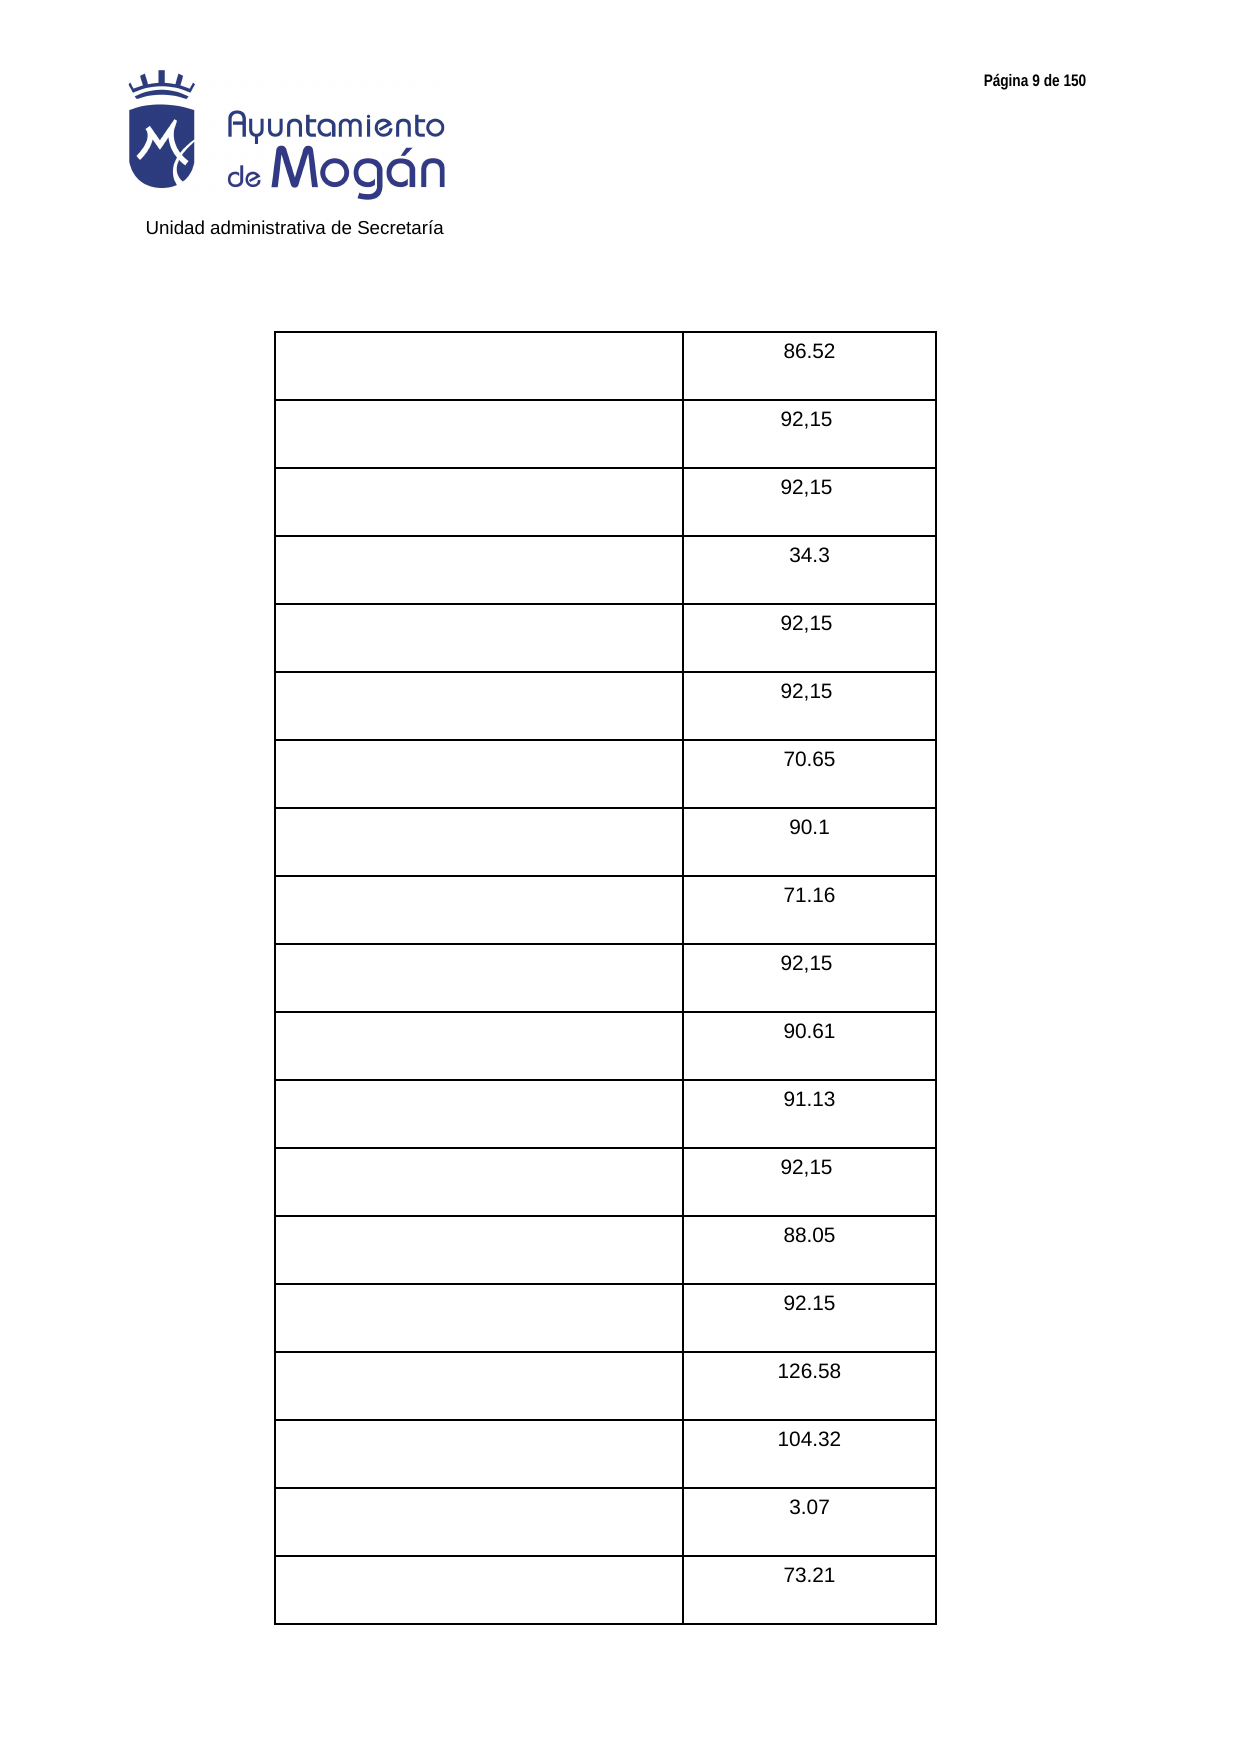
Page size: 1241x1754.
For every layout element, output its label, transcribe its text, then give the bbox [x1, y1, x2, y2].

table_cell 73,21 [684, 1557, 935, 1623]
table_cell [276, 1081, 682, 1147]
table_cell [276, 537, 682, 603]
table_cell 92,15 [684, 1149, 935, 1215]
table_cell 91,13 [684, 1081, 935, 1147]
table_cell [276, 673, 682, 739]
table_cell [276, 605, 682, 671]
table_cell [276, 1489, 682, 1555]
table_cell [276, 333, 682, 398]
table_cell 92,15 [684, 469, 935, 534]
table_cell [276, 1421, 682, 1487]
table_cell 90,1 [684, 809, 935, 875]
table_cell [276, 945, 682, 1011]
table_cell 90,61 [684, 1013, 935, 1079]
table_cell [276, 469, 682, 534]
table_cell 92,15 [684, 945, 935, 1011]
table_cell 92,15 [684, 401, 935, 467]
table_cell [276, 1149, 682, 1215]
table_cell 88,05 [684, 1217, 935, 1283]
table_cell 71,16 [684, 877, 935, 943]
table_cell 70,65 [684, 741, 935, 807]
table_cell 92,15 [684, 673, 935, 739]
table_cell [276, 877, 682, 943]
table_cell [276, 401, 682, 467]
table_cell [276, 1285, 682, 1351]
table_cell [276, 809, 682, 875]
table_cell 104,32 [684, 1421, 935, 1487]
table_cell [276, 741, 682, 807]
table_cell 3,07 [684, 1489, 935, 1555]
table_cell 92,15 [684, 1285, 935, 1351]
table_cell 34,3 [684, 537, 935, 603]
table_cell 92,15 [684, 605, 935, 671]
table_cell [276, 1013, 682, 1079]
table_cell [276, 1557, 682, 1623]
table_cell [276, 1217, 682, 1283]
table_cell 86,52 [684, 333, 935, 398]
picture [128, 70, 445, 206]
table_cell 126,58 [684, 1353, 935, 1419]
table_cell [276, 1353, 682, 1419]
